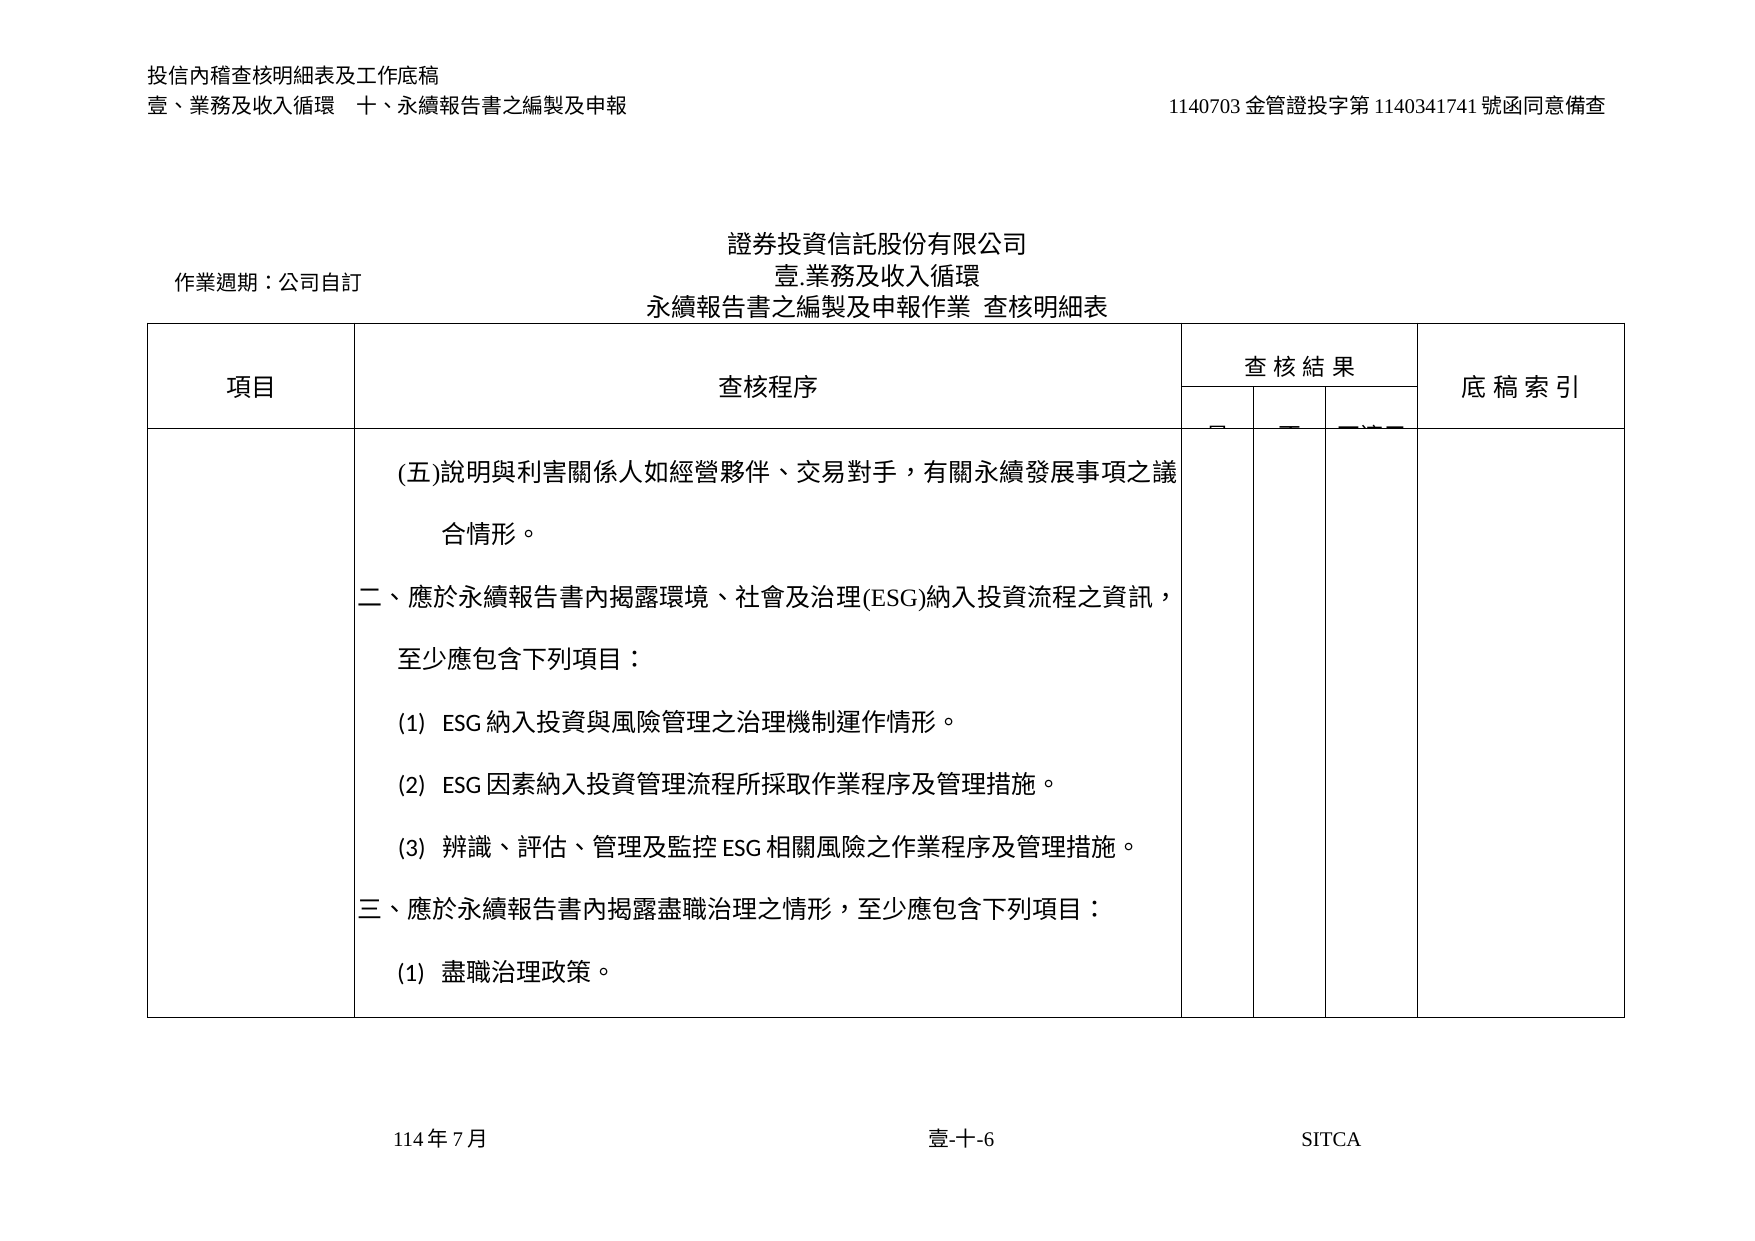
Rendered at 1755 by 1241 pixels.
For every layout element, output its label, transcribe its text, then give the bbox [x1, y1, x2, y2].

table_cell 不適用 [1326, 387, 1417, 428]
table_header 項目 [148, 324, 354, 428]
text 壹.業務及收入循環 [527, 260, 1606, 291]
table_header 查核程序 [355, 324, 1181, 428]
table_header 查核結果 [1182, 324, 1417, 386]
text 永續報告書之編製及申報作業 查核明細表 [148, 291, 1606, 322]
table_cell 否 [1254, 387, 1325, 428]
table_cell [1182, 429, 1253, 1017]
table_cell [148, 429, 354, 1017]
table_header 底稿索引 [1418, 324, 1624, 428]
table_cell (五)說明與利害關係人如經營夥伴、交易對手，有關永續發展事項之議合情形。 二、應於永續報告書內揭露環境、社會及治理(ESG)納入投資流程之資訊，至少應包含下列項目： ESG納入投資與風險管理之治理機制運作情形。 ESG因素納入投資管理流程所採取作業程序及管理措施。 辨識、評估、管理及監控ESG相關風險之作業程序及管理措施。 三、應於永續報告書內揭露盡職治理之情形，至少應包含下列項目： 盡職治理政策。 利益衝突管理政策。 投票政策及投票情形。 與被投資公司有關永續發展事項之對話、互動或議合情形及揭露議合次數，並說明至少一例與被投資公司之議合情形。 [355, 429, 1181, 1017]
table_cell [1418, 429, 1624, 1017]
text 證券投資信託股份有限公司 [148, 229, 1606, 260]
text 壹.業務及收入循環 [148, 260, 169, 291]
table_cell [1326, 429, 1417, 1017]
table_cell [1254, 429, 1325, 1017]
text 壹.業務及收入循環 [177, 264, 519, 291]
table_cell 是 [1182, 387, 1253, 428]
